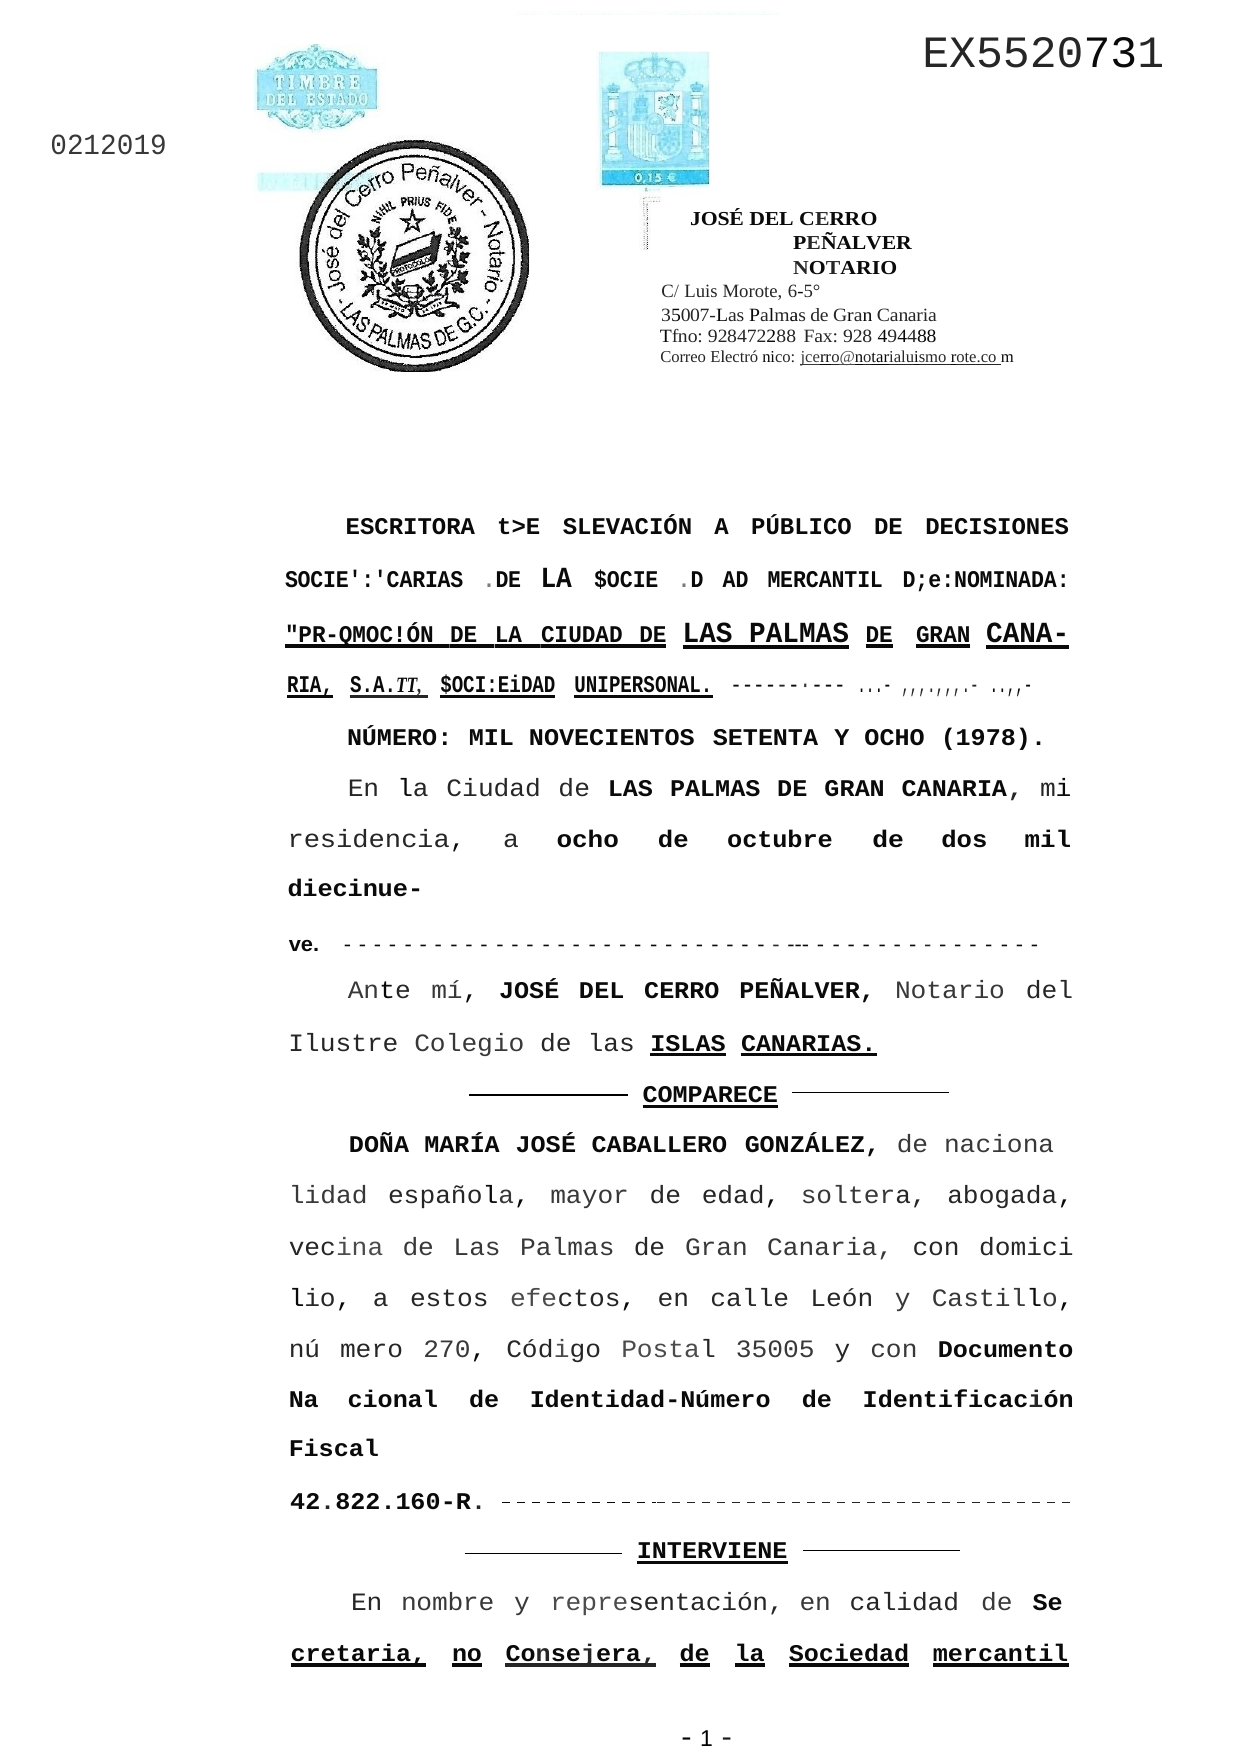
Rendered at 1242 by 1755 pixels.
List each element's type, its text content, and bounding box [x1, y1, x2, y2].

subtitle COMPARECE [290, 1082, 1130, 1108]
text RIA, S.A.TT, $OCI:EiDAD UNIPERSONAL. ------·--- ...- ,,,.,,,.- ..,,-­ [287, 672, 1237, 698]
text lidad española, mayor de edad, soltera, abogada, vecina de Las Palmas de Gran Canaria, con domici­ lio, a estos efectos, en calle León y Castillo, nú­ mero 270, Código Postal 35005 y con Documento Na­ cional de Identidad-Número de Identificación Fiscal [288, 1183, 1073, 1463]
text En nombre y representación, en calidad de Se­ cretaria, no Consejera, de la Sociedad mercantil [290, 1590, 1098, 1668]
subtitle 42.822.160-R. [290, 1489, 1237, 1516]
text C/ Luis Morote, 6-5° [661, 280, 1237, 302]
text 35007-Las Palmas de Gran Canaria Tfno: 928472288 Fax: 928 494488 [659, 304, 972, 347]
text DOÑA MARÍA JOSÉ CABALLERO GONZÁLEZ, de naciona­ [349, 1131, 1237, 1159]
text INTERVIENE [290, 1539, 1134, 1566]
text JOSÉ DEL CERRO PEÑALVER NOTARIO [690, 206, 998, 278]
subtitle NÚMERO: MIL NOVECIENTOS SETENTA Y OCHO (1978). [347, 725, 1237, 752]
text ve. - - - - - - - - - - - - - - - - - - - - - - - - - - - - - --- - - - - - - - - - - - - - - - [288, 932, 1237, 956]
text Correo Electró nico: jcerro@notarialuismo rote.co m [660, 347, 1237, 366]
text En la Ciudad de LAS PALMAS DE GRAN CANARIA, mi residencia, a ocho de octubre de dos mil diecinue- [287, 776, 1071, 904]
subtitle EX5520731 [922, 31, 1237, 81]
text Ante mí, JOSÉ DEL CERRO PEÑALVER, Notario del Ilustre Colegio de las ISLAS CANARIAS. [288, 978, 1073, 1058]
subtitle ESCRITORA t>E SLEVACIÓN A PÚBLICO DE DECISIONES SOCIE':'CARIAS .DE LA $OCIE .D AD MERCANTIL D;e:NOMINADA: "PR-QMOC!ÓN DE LA CIUDAD DE LAS PALMAS DE GRAN CANA- [285, 515, 1069, 651]
text 0212019 [50, 130, 254, 163]
